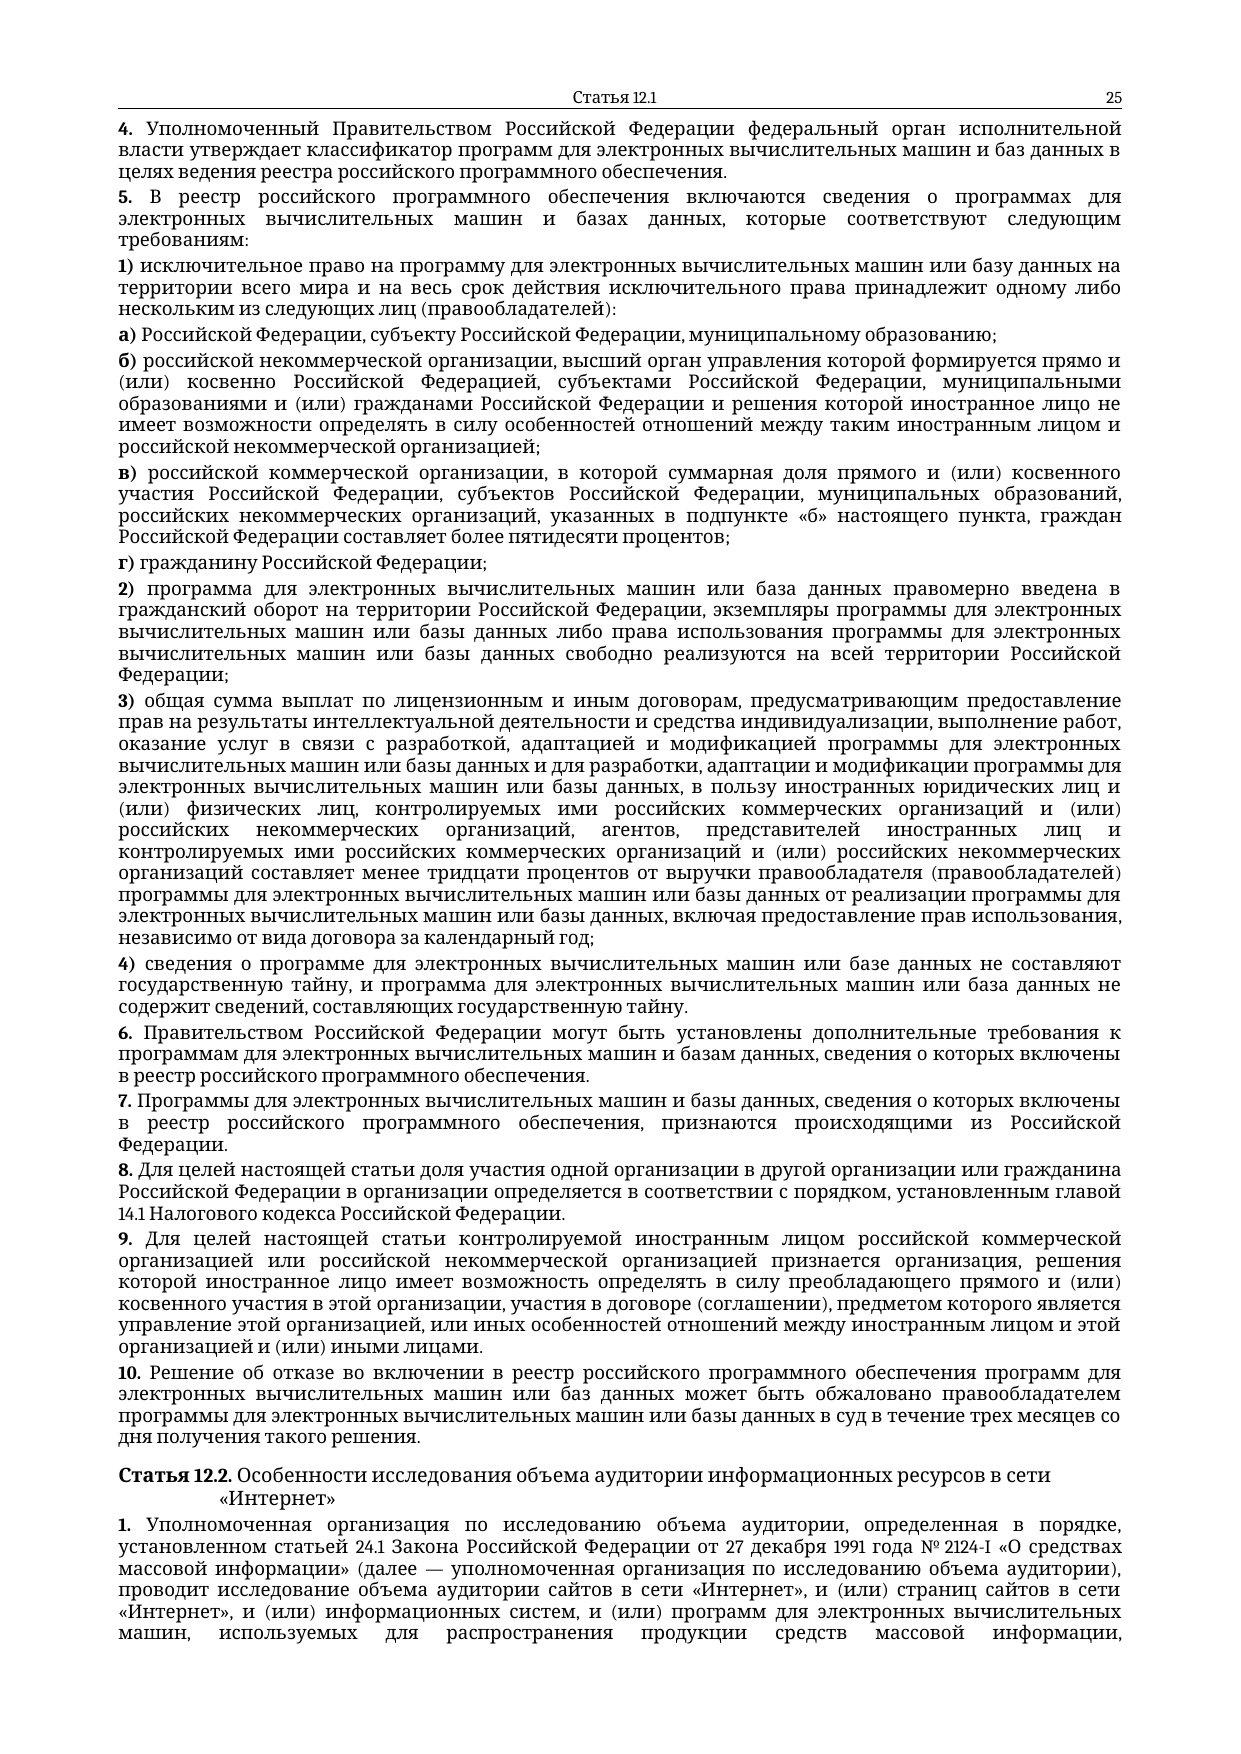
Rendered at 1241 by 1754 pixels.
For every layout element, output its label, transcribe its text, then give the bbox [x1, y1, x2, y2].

text б) российской некоммерческой организации, высший орган управления которой формируется прямо и (или) косвенно Российской Федерацией, субъектами Российской Федерации, муниципальными образованиями и (или) гражданами Российской Федерации и решения которой иностранное лицо не имеет возможности определять в силу особенностей отношений между таким иностранным лицом и российской некоммерческой организацией; [118, 350, 1122, 458]
text 5. В реестр российского программного обеспечения включаются сведения о программах для электронных вычислительных машин и базах данных, которые соответствуют следующим требованиям: [118, 187, 1122, 252]
text а) Российской Федерации, субъекту Российской Федерации, муниципальному образованию; [118, 324, 1122, 346]
text 8. Для целей настоящей статьи доля участия одной организации в другой организации или гражданина Российской Федерации в организации определяется в соответствии с порядком, установленным главой 14.1 Налогового кодекса Российской Федерации. [118, 1160, 1122, 1224]
text 2) программа для электронных вычислительных машин или база данных правомерно введена в гражданский оборот на территории Российской Федерации, экземпляры программы для электронных вычислительных машин или базы данных либо права использования программы для электронных вычислительных машин или базы данных свободно реализуются на всей территории Российской Федерации; [118, 578, 1122, 686]
text 1. Уполномоченная организация по исследованию объема аудитории, определенная в порядке, установленном статьей 24.1 Закона Российской Федерации от 27 декабря 1991 года № 2124-I «О средствах массовой информации» (далее — уполномоченная организация по исследованию объема аудитории), проводит исследование объема аудитории сайтов в сети «Интернет», и (или) страниц сайтов в сети «Интернет», и (или) информационных систем, и (или) программ для электронных вычислительных машин, используемых для распространения продукции средств массовой информации, [118, 1515, 1122, 1644]
text 6. Правительством Российской Федерации могут быть установлены дополнительные требования к программам для электронных вычислительных машин и базам данных, сведения о которых включены в реестр российского программного обеспечения. [118, 1022, 1122, 1087]
text 1) исключительное право на программу для электронных вычислительных машин или базу данных на территории всего мира и на весь срок действия исключительного права принадлежит одному либо нескольким из следующих лиц (правообладателей): [118, 256, 1122, 320]
text 4. Уполномоченный Правительством Российской Федерации федеральный орган исполнительной власти утверждает классификатор программ для электронных вычислительных машин и баз данных в целях ведения реестра российского программного обеспечения. [118, 118, 1122, 183]
text в) российской коммерческой организации, в которой суммарная доля прямого и (или) косвенного участия Российской Федерации, субъектов Российской Федерации, муниципальных образований, российских некоммерческих организаций, указанных в подпункте «б» настоящего пункта, граждан Российской Федерации составляет более пятидесяти процентов; [118, 462, 1122, 548]
text 9. Для целей настоящей статьи контролируемой иностранным лицом российской коммерческой организацией или российской некоммерческой организацией признается организация, решения которой иностранное лицо имеет возможность определять в силу преобладающего прямого и (или) косвенного участия в этой организации, участия в договоре (соглашении), предметом которого является управление этой организацией, или иных особенностей отношений между иностранным лицом и этой организацией и (или) иными лицами. [118, 1229, 1122, 1358]
text 4) сведения о программе для электронных вычислительных машин или базе данных не составляют государственную тайну, и программа для электронных вычислительных машин или база данных не содержит сведений, составляющих государственную тайну. [118, 953, 1122, 1018]
text 10. Решение об отказе во включении в реестр российского программного обеспечения программ для электронных вычислительных машин или баз данных может быть обжаловано правообладателем программы для электронных вычислительных машин или базы данных в суд в течение трех месяцев со дня получения такого решения. [118, 1362, 1122, 1448]
subtitle Статья 12.2. Особенности исследования объема аудитории информационных ресурсов в сети «Интернет» [118, 1465, 1122, 1511]
text 3) общая сумма выплат по лицензионным и иным договорам, предусматривающим предоставление прав на результаты интеллектуальной деятельности и средства индивидуализации, выполнение работ, оказание услуг в связи с разработкой, адаптацией и модификацией программы для электронных вычислительных машин или базы данных и для разработки, адаптации и модификации программы для электронных вычислительных машин или базы данных, в пользу иностранных юридических лиц и (или) физических лиц, контролируемых ими российских коммерческих организаций и (или) российских некоммерческих организаций, агентов, представителей иностранных лиц и контролируемых ими российских коммерческих организаций и (или) российских некоммерческих организаций составляет менее тридцати процентов от выручки правообладателя (правообладателей) программы для электронных вычислительных машин или базы данных от реализации программы для электронных вычислительных машин или базы данных, включая предоставление прав использования, независимо от вида договора за календарный год; [118, 690, 1122, 949]
text г) гражданину Российской Федерации; [118, 553, 1122, 574]
text 7. Программы для электронных вычислительных машин и базы данных, сведения о которых включены в реестр российского программного обеспечения, признаются происходящими из Российской Федерации. [118, 1091, 1122, 1156]
